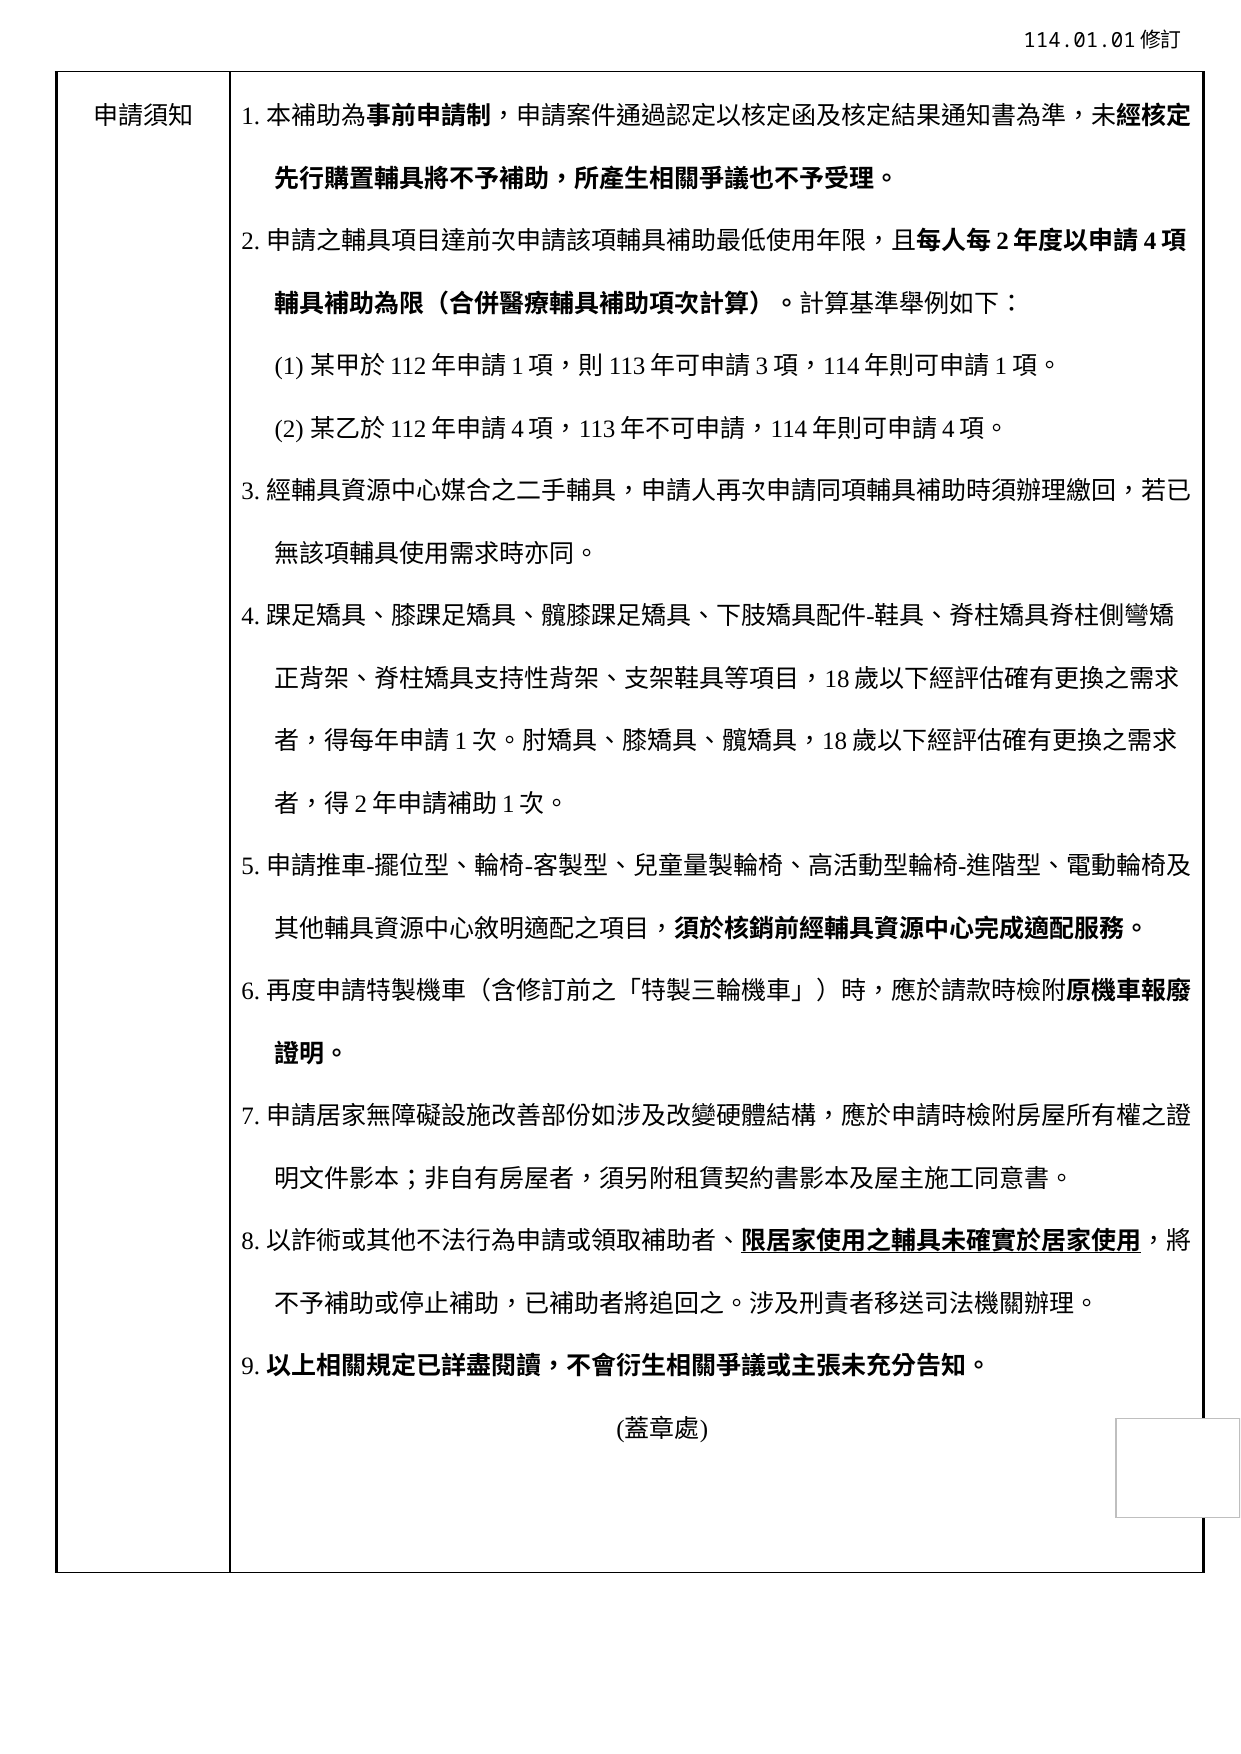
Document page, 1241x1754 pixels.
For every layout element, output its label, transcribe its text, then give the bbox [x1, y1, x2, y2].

table_cell 1. 本補助為事前申請制，申請案件通過認定以核定函及核定結果通知書為準，未經核定先行購置輔具將不予補助，所產生相關爭議也不予受理。 2. 申請之輔具項目達前次申請該項輔具補助最低使用年限，且每人每2年度以申請4項輔具補助為限（合併醫療輔具補助項次計算）。計算基準舉例如下： (1) 某甲於112年申請1項，則113年可申請3項，114年則可申請1項。 (2) 某乙於112年申請4項，113年不可申請，114年則可申請4項。 3. 經輔具資源中心媒合之二手輔具，申請人再次申請同項輔具補助時須辦理繳回，若已無該項輔具使用需求時亦同。 4. 踝足矯具、膝踝足矯具、髖膝踝足矯具、下肢矯具配件-鞋具、脊柱矯具脊柱側彎矯正背架、脊柱矯具支持性背架、支架鞋具等項目，18歲以下經評估確有更換之需求者，得每年申請1次。肘矯具、膝矯具、髖矯具，18歲以下經評估確有更換之需求者，得2年申請補助1次。 5. 申請推車-擺位型、輪椅-客製型、兒童量製輪椅、高活動型輪椅-進階型、電動輪椅及其他輔具資源中心敘明適配之項目，須於核銷前經輔具資源中心完成適配服務。 6. 再度申請特製機車（含修訂前之「特製三輪機車」）時，應於請款時檢附原機車報廢證明。 7. 申請居家無障礙設施改善部份如涉及改變硬體結構，應於申請時檢附房屋所有權之證明文件影本；非自有房屋者，須另附租賃契約書影本及屋主施工同意書。 8. 以詐術或其他不法行為申請或領取補助者、限居家使用之輔具未確實於居家使用，將不予補助或停止補助，已補助者將追回之。涉及刑責者移送司法機關辦理。 9. 以上相關規定已詳盡閱讀，不會衍生相關爭議或主張未充分告知。 (蓋章處) [231, 72, 1202, 1572]
table_cell 申請須知 [58, 72, 229, 1572]
